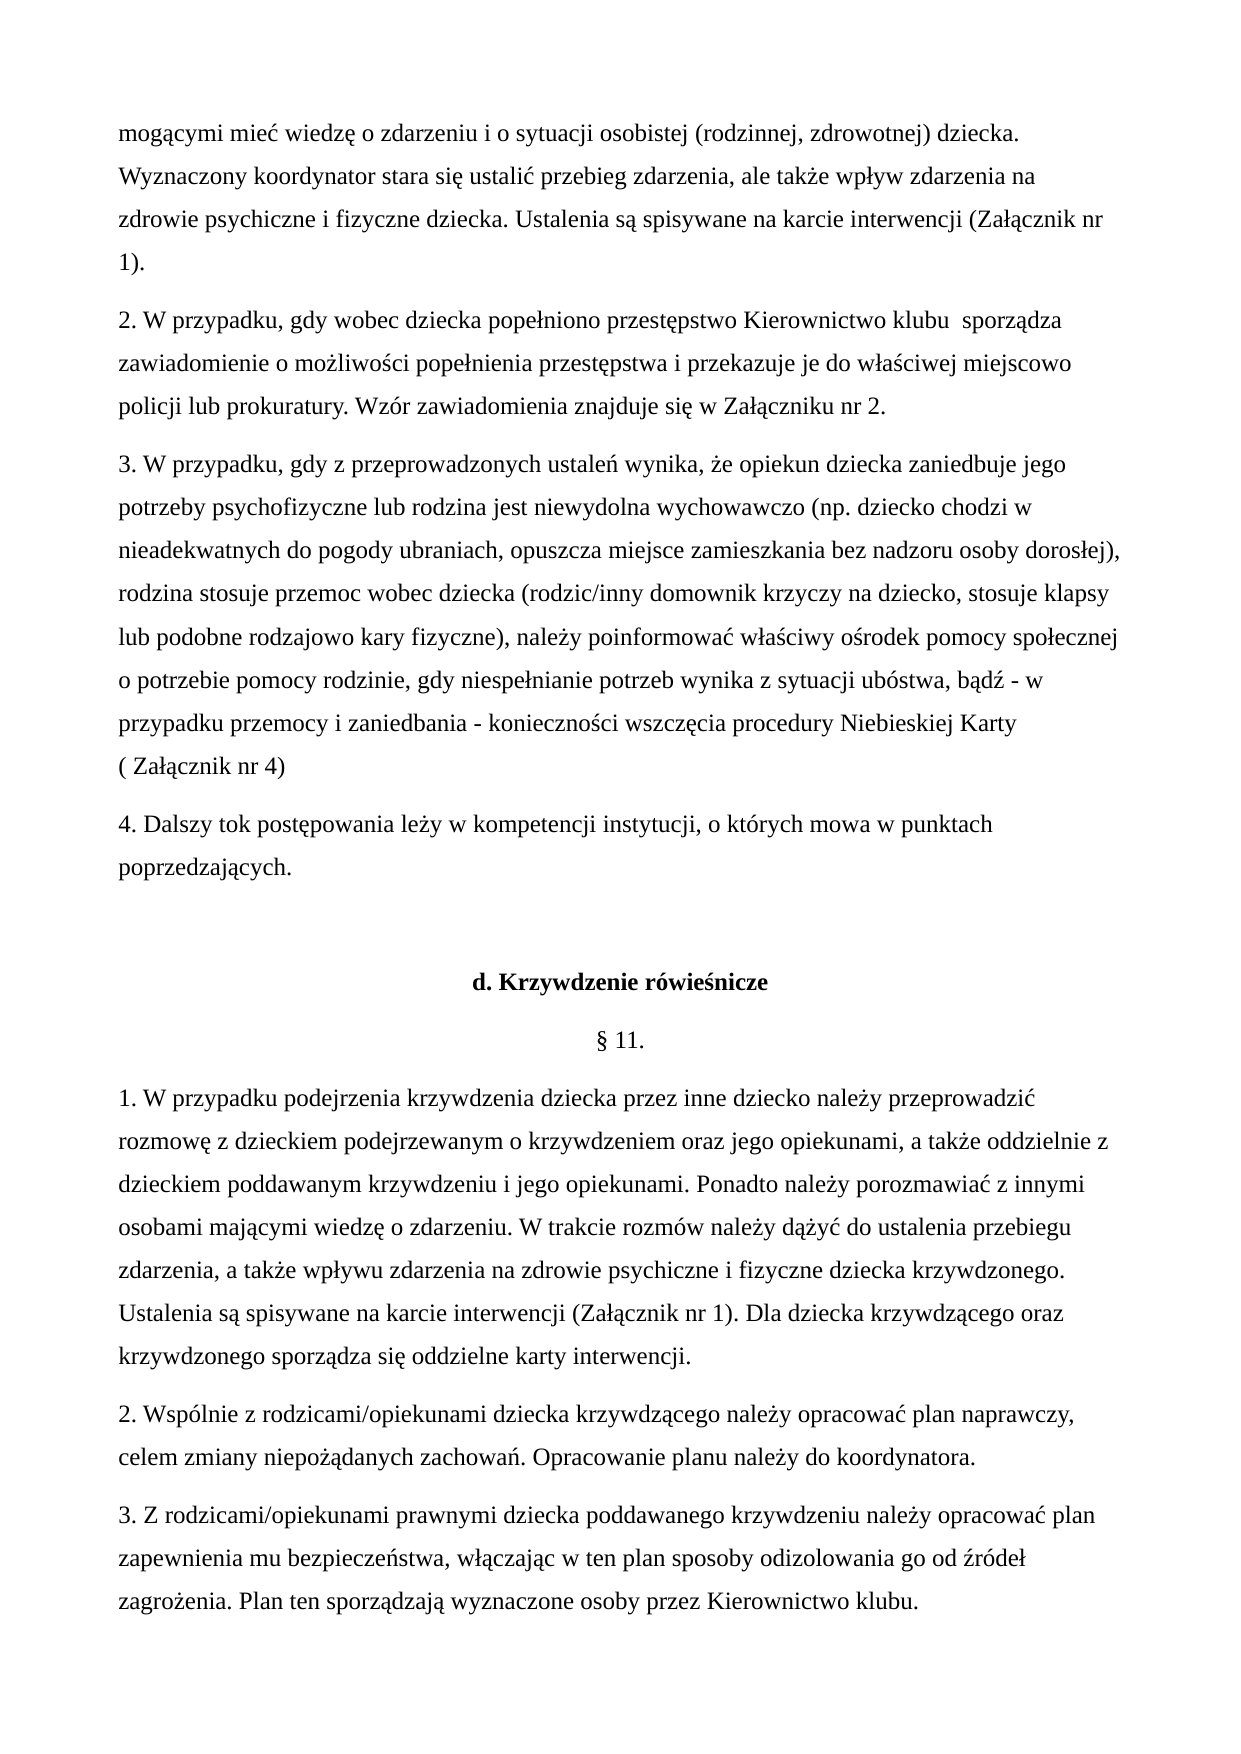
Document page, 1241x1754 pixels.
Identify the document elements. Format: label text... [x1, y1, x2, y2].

text d. Krzywdzenie rówieśnicze [118, 967, 1122, 996]
text 3. Z rodzicami/opiekunami prawnymi dziecka poddawanego krzywdzeniu należy opracować plan zapewnienia mu bezpieczeństwa, włączając w ten plan sposoby odizolowania go od źródeł zagrożenia. Plan ten sporządzają wyznaczone osoby przez Kierownictwo klubu. [118, 1500, 1122, 1615]
text 2. W przypadku, gdy wobec dziecka popełniono przestępstwo Kierownictwo klubu sporządza zawiadomienie o możliwości popełnienia przestępstwa i przekazuje je do właściwej miejscowo policji lub prokuratury. Wzór zawiadomienia znajduje się w Załączniku nr 2. [118, 305, 1122, 420]
text § 11. [118, 1025, 1122, 1054]
text 4. Dalszy tok postępowania leży w kompetencji instytucji, o których mowa w punktach poprzedzających. [118, 809, 1122, 881]
text mogącymi mieć wiedzę o zdarzeniu i o sytuacji osobistej (rodzinnej, zdrowotnej) dziecka. Wyznaczony koordynator stara się ustalić przebieg zdarzenia, ale także wpływ zdarzenia na zdrowie psychiczne i fizyczne dziecka. Ustalenia są spisywane na karcie interwencji (Załącznik nr 1). [118, 118, 1122, 276]
text 2. Wspólnie z rodzicami/opiekunami dziecka krzywdzącego należy opracować plan naprawczy, celem zmiany niepożądanych zachowań. Opracowanie planu należy do koordynatora. [118, 1399, 1122, 1471]
text 1. W przypadku podejrzenia krzywdzenia dziecka przez inne dziecko należy przeprowadzić rozmowę z dzieckiem podejrzewanym o krzywdzeniem oraz jego opiekunami, a także oddzielnie z dzieckiem poddawanym krzywdzeniu i jego opiekunami. Ponadto należy porozmawiać z innymi osobami mającymi wiedzę o zdarzeniu. W trakcie rozmów należy dążyć do ustalenia przebiegu zdarzenia, a także wpływu zdarzenia na zdrowie psychiczne i fizyczne dziecka krzywdzonego. Ustalenia są spisywane na karcie interwencji (Załącznik nr 1). Dla dziecka krzywdzącego oraz krzywdzonego sporządza się oddzielne karty interwencji. [118, 1083, 1122, 1370]
text 3. W przypadku, gdy z przeprowadzonych ustaleń wynika, że opiekun dziecka zaniedbuje jego potrzeby psychofizyczne lub rodzina jest niewydolna wychowawczo (np. dziecko chodzi w nieadekwatnych do pogody ubraniach, opuszcza miejsce zamieszkania bez nadzoru osoby dorosłej), rodzina stosuje przemoc wobec dziecka (rodzic/inny domownik krzyczy na dziecko, stosuje klapsy lub podobne rodzajowo kary fizyczne), należy poinformować właściwy ośrodek pomocy społecznej o potrzebie pomocy rodzinie, gdy niespełnianie potrzeb wynika z sytuacji ubóstwa, bądź - w przypadku przemocy i zaniedbania - konieczności wszczęcia procedury Niebieskiej Karty ( Załącznik nr 4) [118, 449, 1122, 780]
